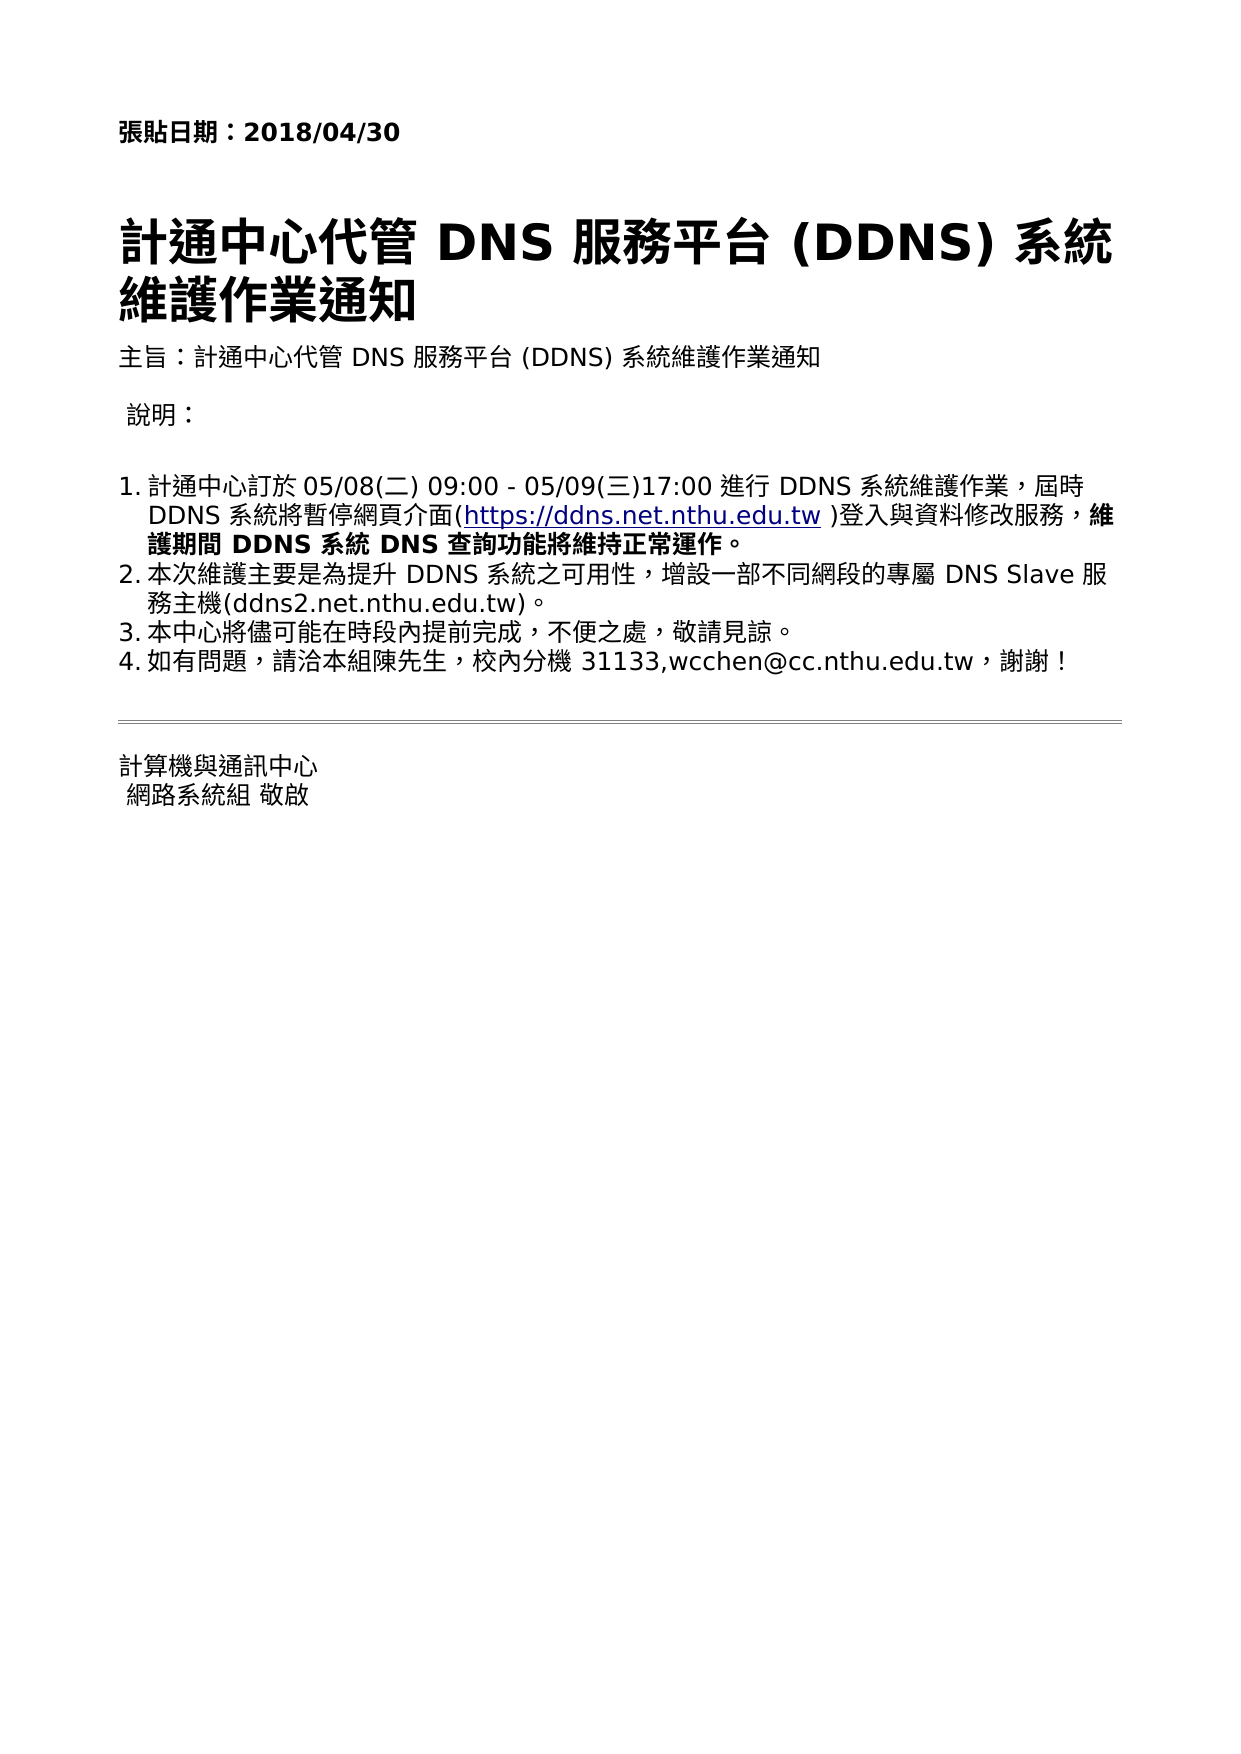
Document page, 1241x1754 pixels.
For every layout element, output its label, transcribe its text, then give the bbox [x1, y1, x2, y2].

list 本次維護主要是為提升 DDNS 系統之可用性，增設一部不同網段的專屬 DNS Slave 服務主機(ddns2.net.nthu.edu.tw)。 [118, 560, 1122, 618]
list 如有問題，請洽本組陳先生，校內分機 31133,wcchen@cc.nthu.edu.tw，謝謝！ [118, 647, 1122, 677]
subtitle 計通中心代管 DNS 服務平台 (DDNS) 系統維護作業通知 [118, 214, 1122, 330]
text 計算機與通訊中心 網路系統組 敬啟 [118, 752, 1122, 811]
text 張貼日期：2018/04/30 [118, 118, 1122, 176]
text 主旨：計通中心代管 DNS 服務平台 (DDNS) 系統維護作業通知 說明： [118, 343, 1122, 430]
list 本中心將儘可能在時段內提前完成，不便之處，敬請見諒。 [118, 618, 1122, 647]
list 計通中心訂於05/08(二) 09:00 - 05/09(三)17:00 進行 DDNS 系統維護作業，屆時 DDNS 系統將暫停網頁介面(https://ddns.net.nthu.edu.tw )登入與資料修改服務，維護期間 DDNS 系統 DNS 查詢功能將維持正常運作。 [118, 472, 1122, 560]
